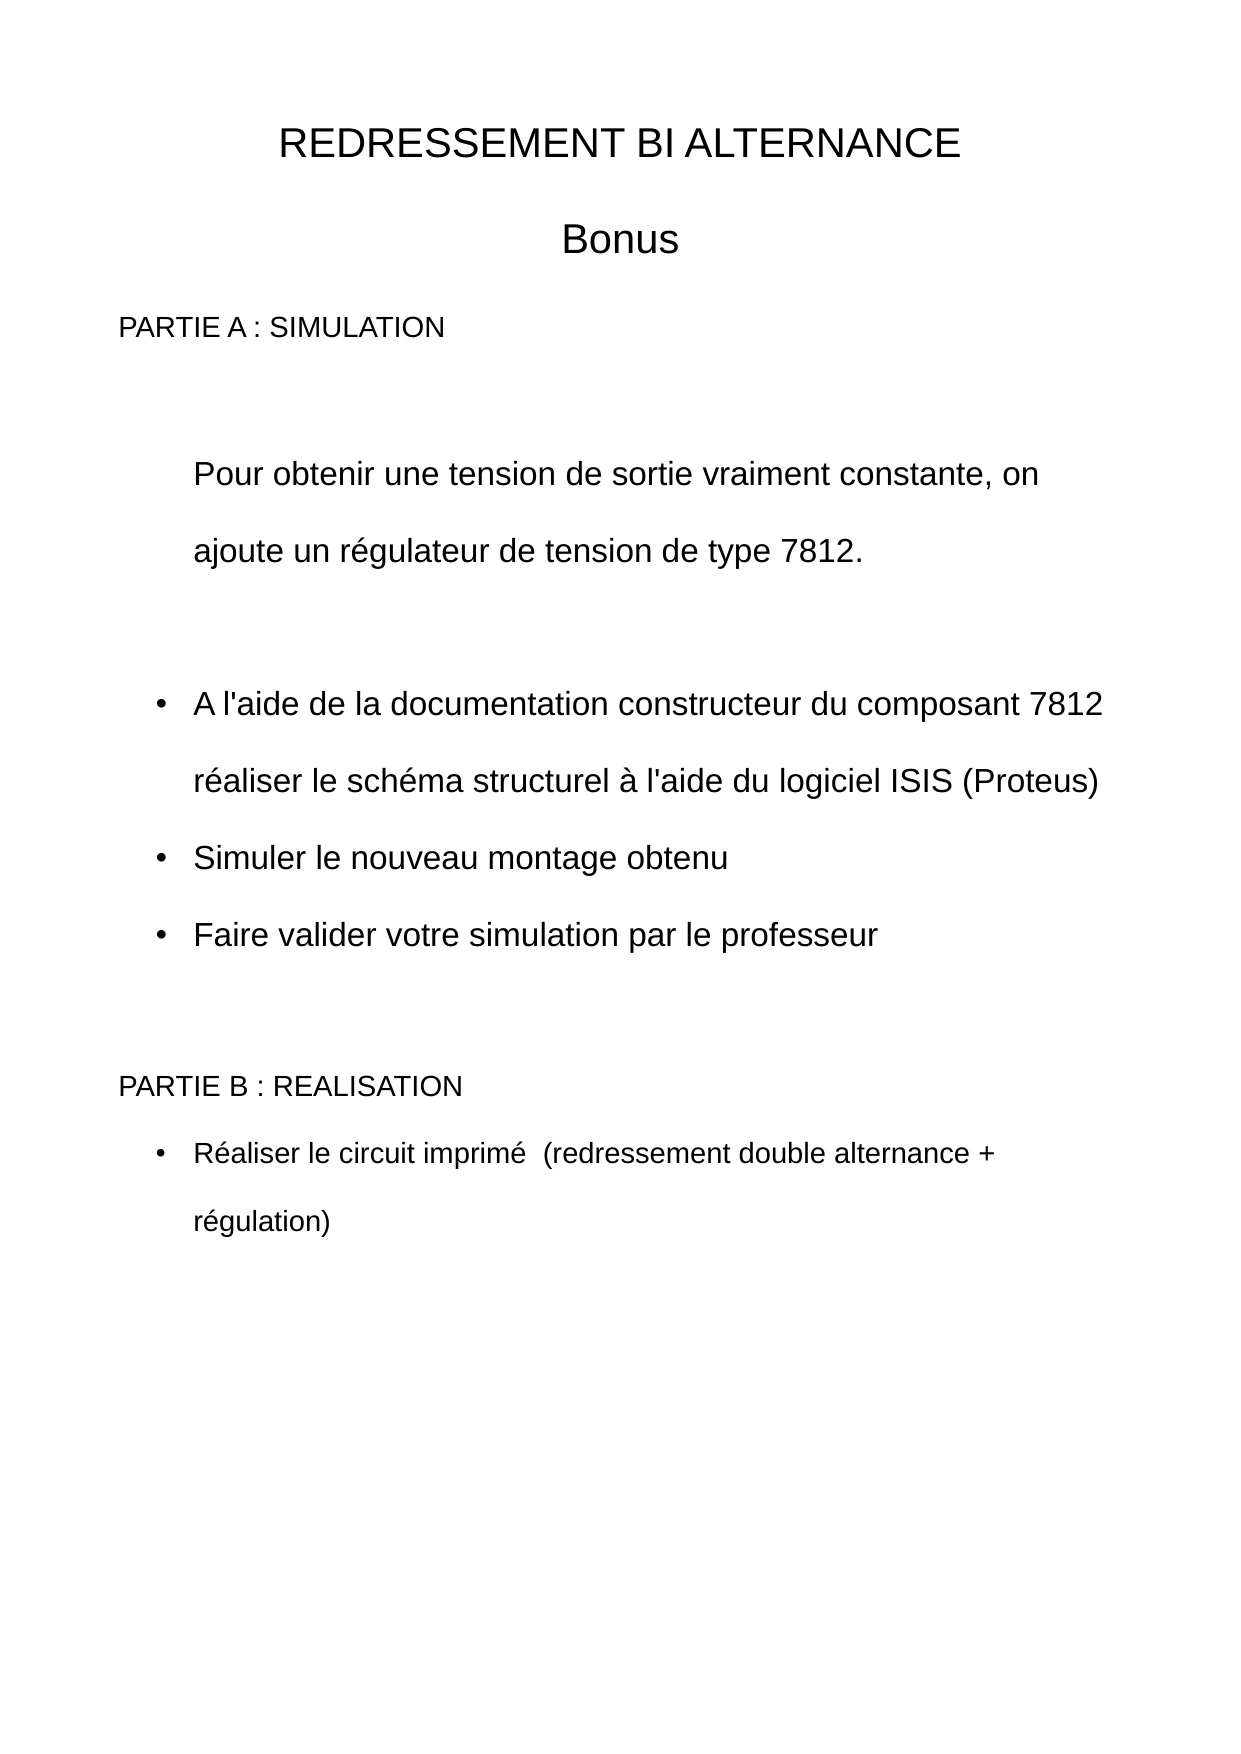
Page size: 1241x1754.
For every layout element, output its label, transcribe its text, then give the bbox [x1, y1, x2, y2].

text PARTIE A : SIMULATION [118, 310, 1122, 343]
list A l'aide de la documentation constructeur du composant 7812 réaliser le schéma structurel à l'aide du logiciel ISIS (Proteus) [156, 684, 1122, 800]
list Simuler le nouveau montage obtenu [156, 838, 1122, 877]
list Réaliser le circuit imprimé (redressement double alternance + régulation) [156, 1136, 1122, 1237]
list Pour obtenir une tension de sortie vraiment constante, on ajoute un régulateur de tension de type 7812. [156, 454, 1122, 569]
text REDRESSEMENT BI ALTERNANCE [118, 118, 1122, 166]
text Bonus [118, 214, 1122, 262]
text PARTIE B : REALISATION [118, 1069, 1122, 1103]
list Faire valider votre simulation par le professeur [156, 915, 1122, 954]
